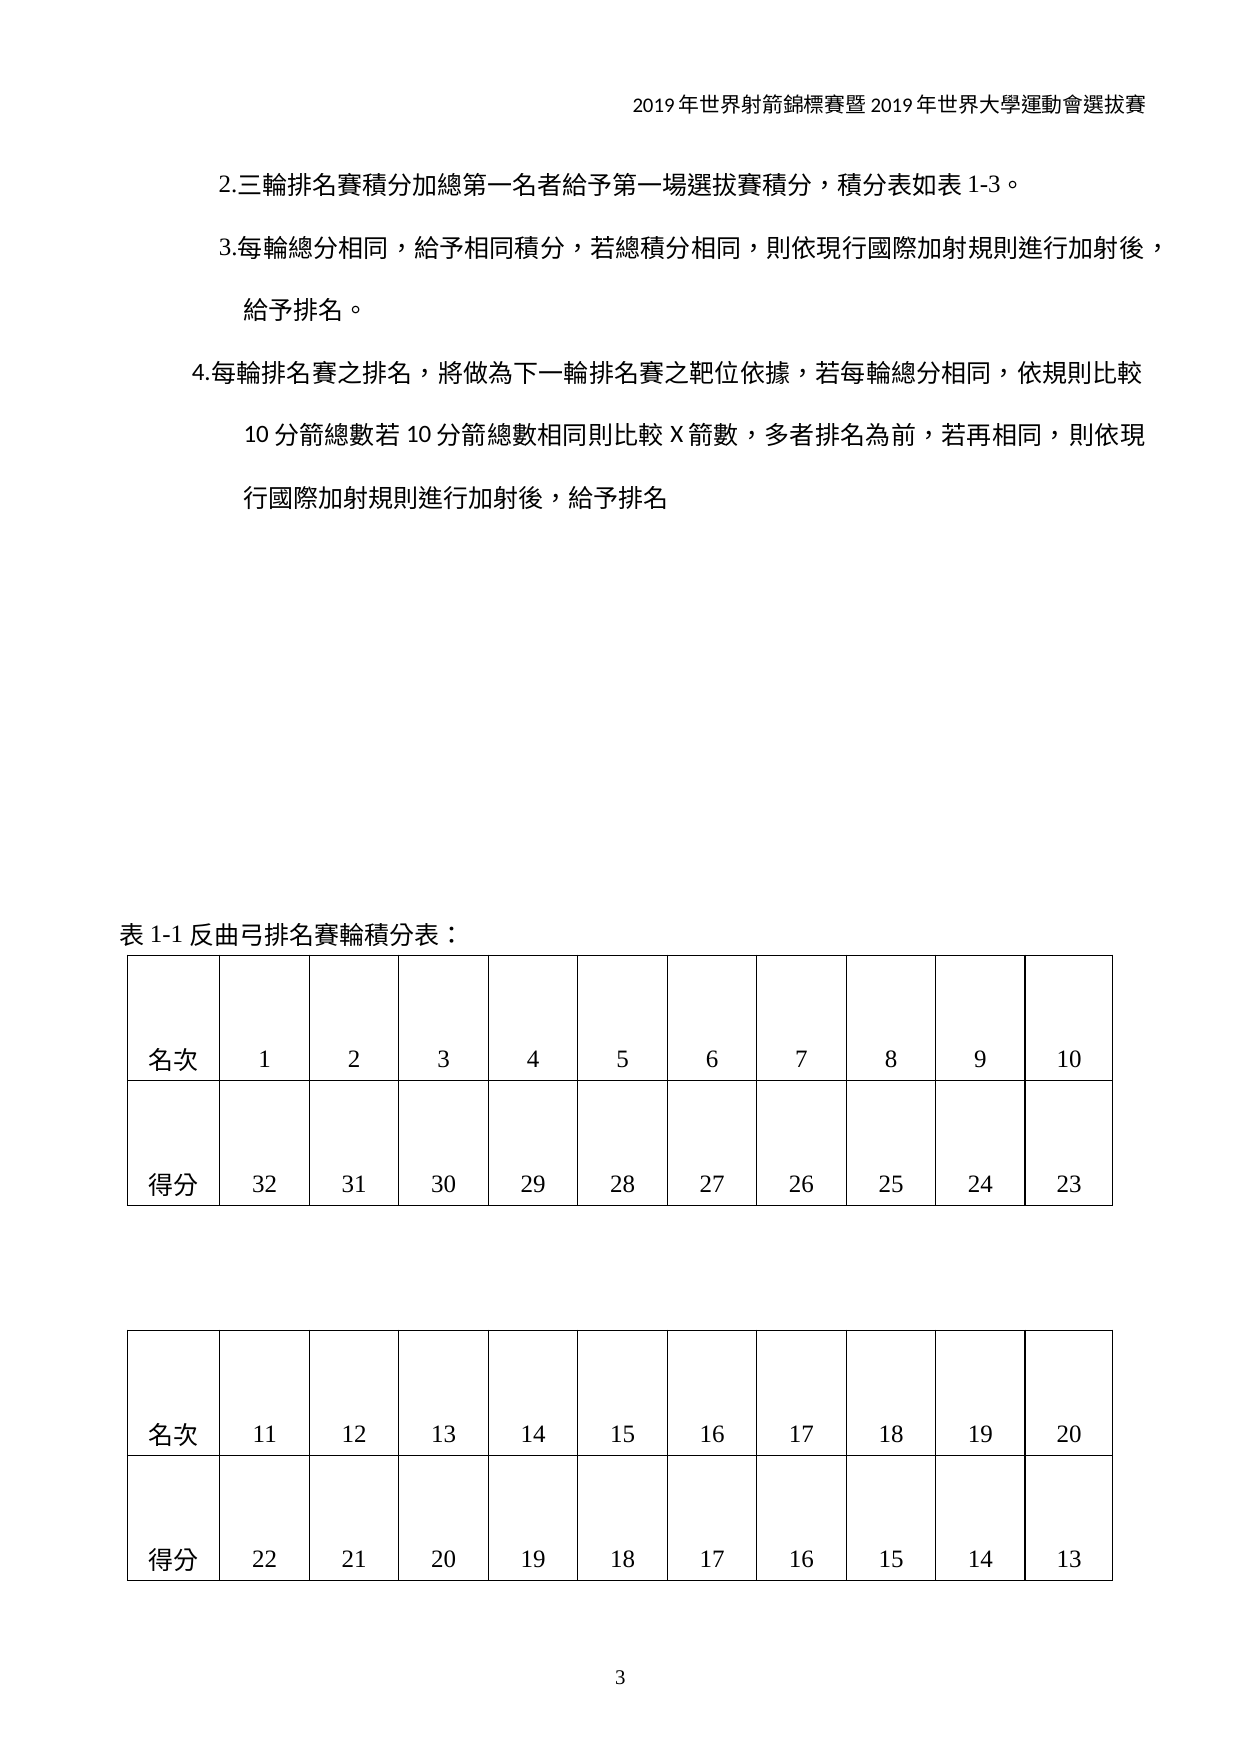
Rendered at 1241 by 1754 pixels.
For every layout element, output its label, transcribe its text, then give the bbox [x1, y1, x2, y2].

table_header 17 [757, 1331, 846, 1454]
table_cell 28 [578, 1081, 667, 1204]
table_header 名次 [128, 1331, 219, 1454]
table_cell 27 [668, 1081, 756, 1204]
table_header 15 [578, 1331, 667, 1454]
table_cell 13 [1026, 1456, 1112, 1579]
table_cell 30 [399, 1081, 488, 1204]
table_cell 15 [847, 1456, 935, 1579]
table_cell 18 [578, 1456, 667, 1579]
table_header 5 [578, 956, 667, 1079]
table_header 18 [847, 1331, 935, 1454]
table_cell 26 [757, 1081, 846, 1204]
table_cell 24 [936, 1081, 1024, 1204]
table_header 3 [399, 956, 488, 1079]
table_cell 得分 [128, 1081, 219, 1204]
table_cell 19 [489, 1456, 577, 1579]
text 3.每輪總分相同，給予相同積分，若總積分相同，則依現行國際加射規則進行加射後，給予排名。 [168, 204, 1146, 329]
table_cell 得分 [128, 1456, 219, 1579]
table_header 19 [936, 1331, 1024, 1454]
table_header 8 [847, 956, 935, 1079]
table_cell 21 [310, 1456, 398, 1579]
text 2.三輪排名賽積分加總第一名者給予第一場選拔賽積分，積分表如表1-3。 [168, 142, 1146, 204]
table_cell 17 [668, 1456, 756, 1579]
table_cell 29 [489, 1081, 577, 1204]
table_header 7 [757, 956, 846, 1079]
table_header 10 [1026, 956, 1112, 1079]
table_cell 32 [220, 1081, 309, 1204]
table_header 14 [489, 1331, 577, 1454]
table_cell 22 [220, 1456, 309, 1579]
table_header 4 [489, 956, 577, 1079]
table_cell 14 [936, 1456, 1024, 1579]
table_header 2 [310, 956, 398, 1079]
table_header 13 [399, 1331, 488, 1454]
table_header 9 [936, 956, 1024, 1079]
table_cell 31 [310, 1081, 398, 1204]
table_header 12 [310, 1331, 398, 1454]
text 4.每輪排名賽之排名，將做為下一輪排名賽之靶位依據，若每輪總分相同，依規則比較10分箭總數若10分箭總數相同則比較X箭數，多者排名為前，若再相同，則依現行國際加射規則進行加射後，給予排名 [168, 329, 1146, 517]
table_cell 16 [757, 1456, 846, 1579]
table_header 20 [1026, 1331, 1112, 1454]
table_cell 25 [847, 1081, 935, 1204]
table_header 11 [220, 1331, 309, 1454]
table_header 6 [668, 956, 756, 1079]
table_cell 20 [399, 1456, 488, 1579]
text 表1-1 反曲弓排名賽輪積分表： [94, 892, 1146, 954]
table_header 1 [220, 956, 309, 1079]
table_header 名次 [128, 956, 219, 1079]
table_header 16 [668, 1331, 756, 1454]
table_cell 23 [1026, 1081, 1112, 1204]
